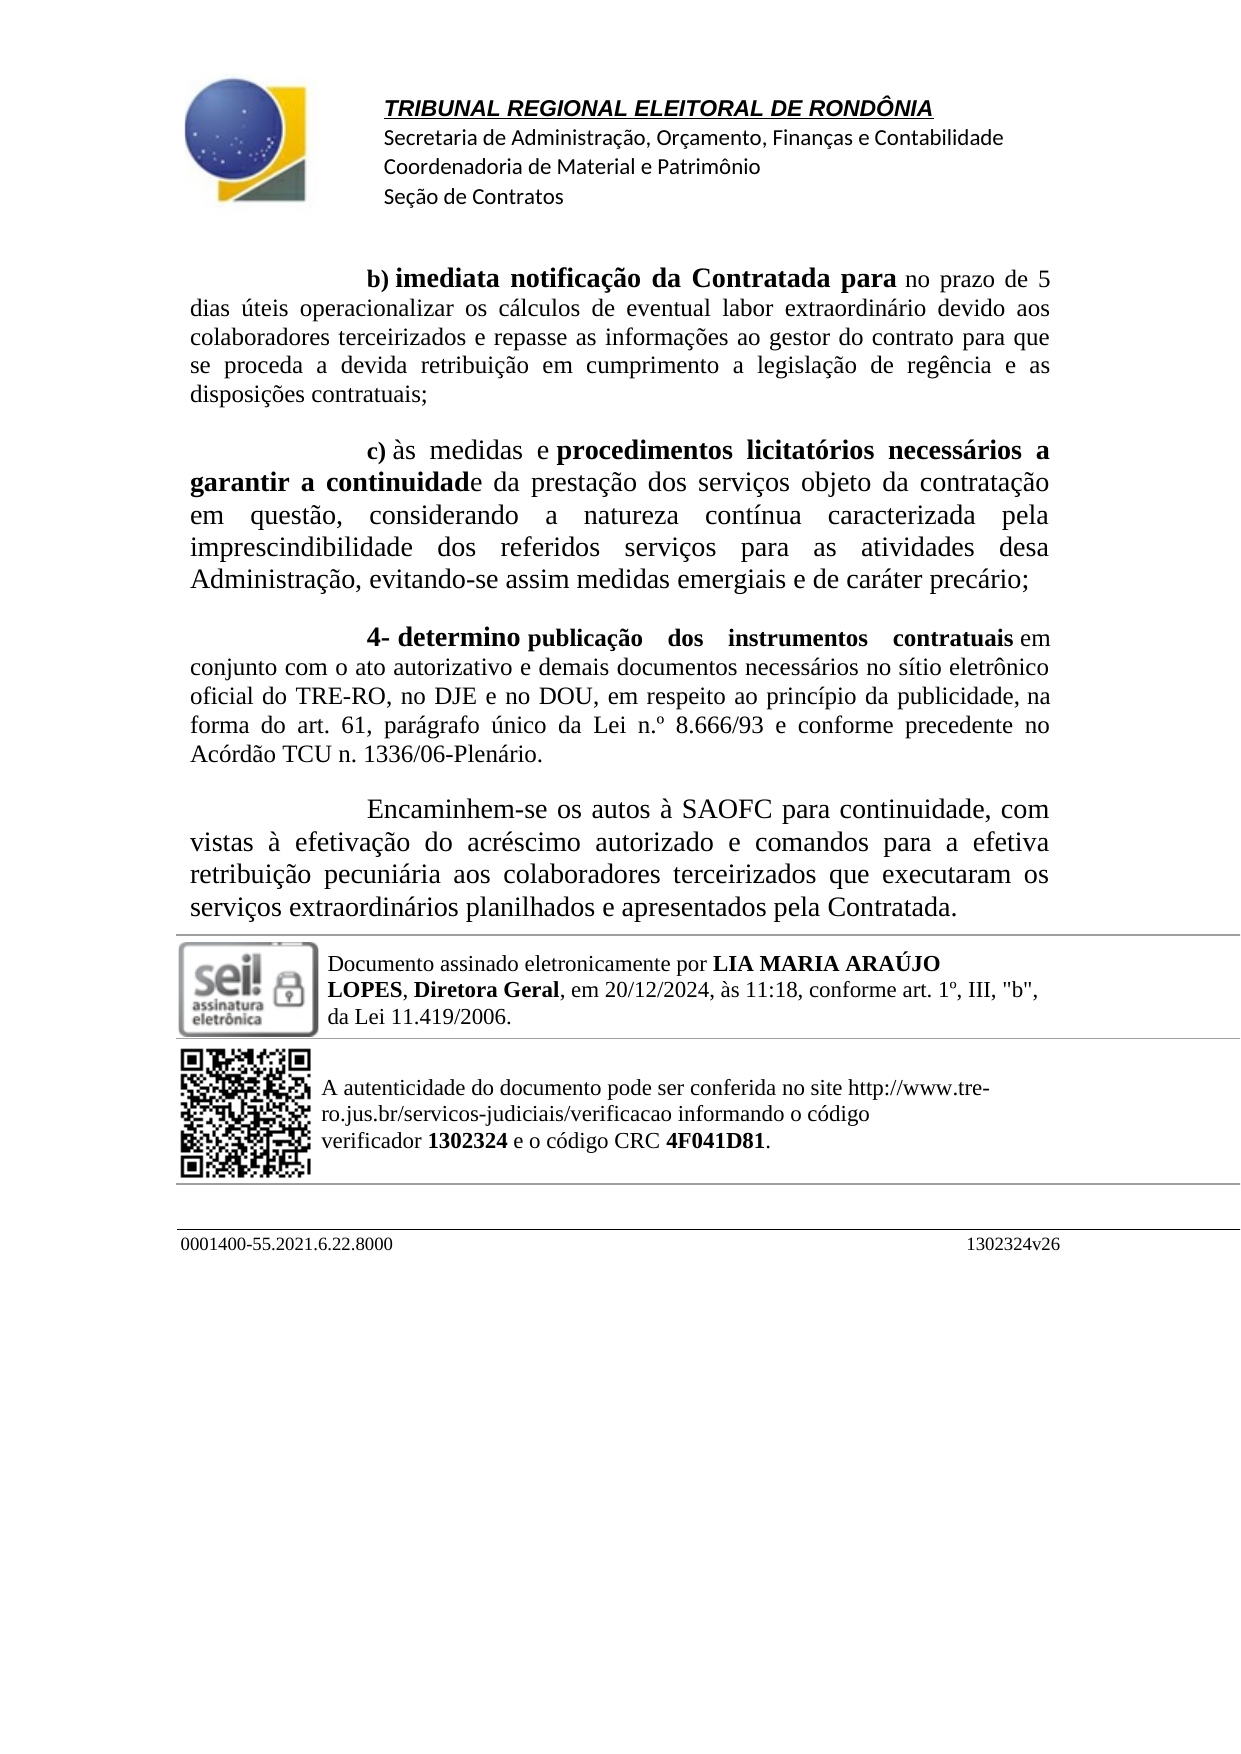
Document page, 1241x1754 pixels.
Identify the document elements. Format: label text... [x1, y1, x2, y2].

table_header A autenticidade do documento pode ser conferida no site http://www.tre-ro.jus.br/servicos-judiciais/verificacao informando o código verificador 1302324 e o código CRC 4F041D81. [319, 1045, 1063, 1182]
table_header Documento assinado eletronicamente por LIA MARIA ARAÚJO LOPES, Diretora Geral, em 20/12/2024, às 11:18, conforme art. 1º, III, "b", da Lei 11.419/2006. [326, 941, 1063, 1038]
text b) imediata notificação da Contratada para no prazo de 5 dias úteis operacionalizar os cálculos de eventual labor extraordinário devido aos colaboradores terceirizados e repasse as informações ao gestor do contrato para que se proceda a devida retribuição em cumprimento a legislação de regência e as disposições contratuais; [190, 261, 1051, 408]
text 4- determino publicação dos instrumentos contratuais em conjunto com o ato autorizativo e demais documentos necessários no sítio eletrônico oficial do TRE-RO, no DJE e no DOU, em respeito ao princípio da publicidade, na forma do art. 61, parágrafo único da Lei n.º 8.666/93 e conforme precedente no Acórdão TCU n. 1336/06-Plenário. [190, 620, 1051, 767]
table_header 0001400-55.2021.6.22.8000 [177, 1230, 620, 1257]
table_header [177, 1045, 319, 1182]
table_header [177, 941, 326, 1038]
table_header 1302324v26 [620, 1230, 1063, 1257]
text Encaminhem-se os autos à SAOFC para continuidade, com vistas à efetivação do acréscimo autorizado e comandos para a efetiva retribuição pecuniária aos colaboradores terceirizados que executaram os serviços extraordinários planilhados e apresentados pela Contratada. [190, 792, 1051, 922]
text c) às medidas e procedimentos licitatórios necessários a garantir a continuidade da prestação dos serviços objeto da contratação em questão, considerando a natureza contínua caracterizada pela imprescindibilidade dos referidos serviços para as atividades desa Administração, evitando-se assim medidas emergiais e de caráter precário; [190, 433, 1051, 595]
